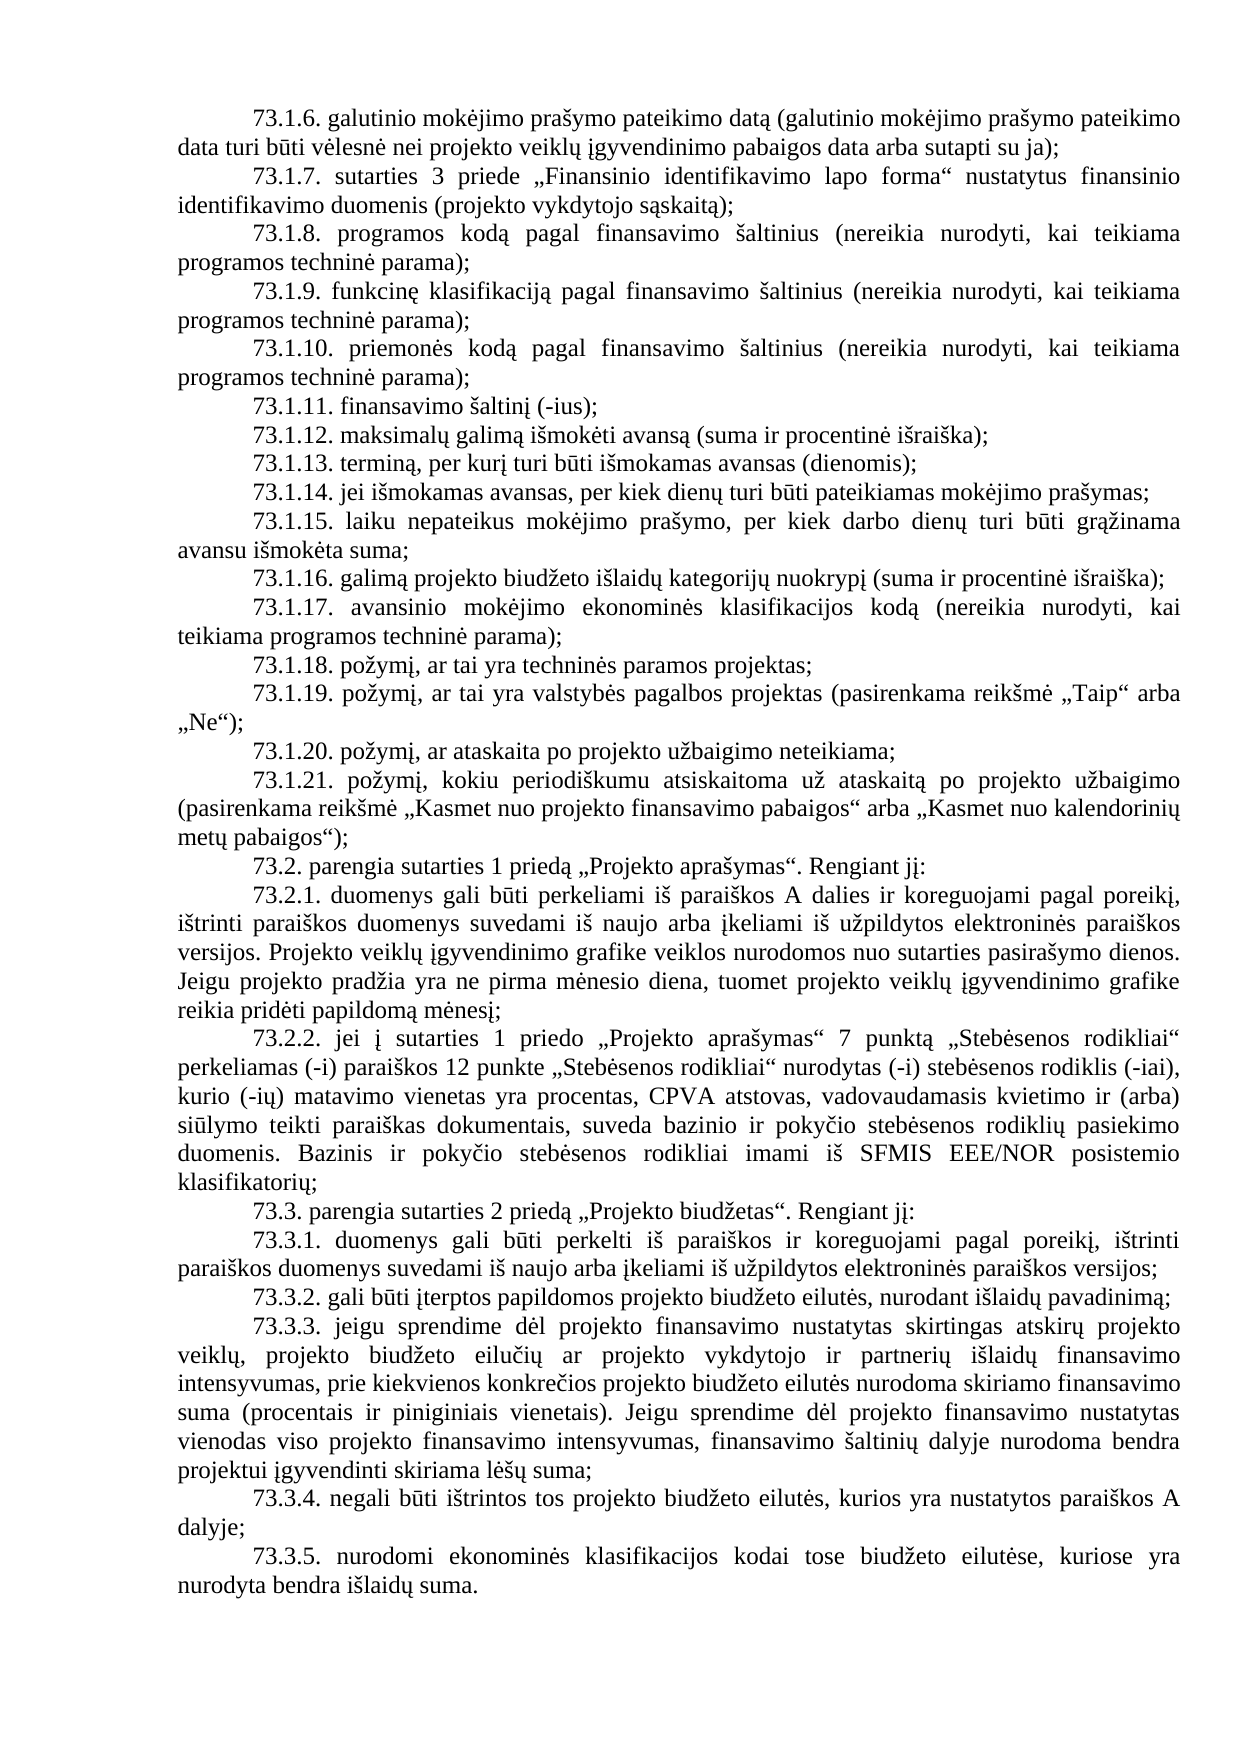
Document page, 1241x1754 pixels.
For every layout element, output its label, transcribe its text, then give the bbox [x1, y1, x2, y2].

text 73.3.1. duomenys gali būti perkelti iš paraiškos ir koreguojami pagal poreikį, ištrinti paraiškos duomenys suvedami iš naujo arba įkeliami iš užpildytos elektroninės paraiškos versijos; [177, 1225, 1181, 1282]
text 73.1.11. finansavimo šaltinį (-ius); [177, 391, 1181, 420]
text 73.1.18. požymį, ar tai yra techninės paramos projektas; [177, 650, 1181, 678]
text 73.1.15. laiku nepateikus mokėjimo prašymo, per kiek darbo dienų turi būti grąžinama avansu išmokėta suma; [177, 506, 1181, 563]
text 73.1.9. funkcinę klasifikaciją pagal finansavimo šaltinius (nereikia nurodyti, kai teikiama programos techninė parama); [177, 276, 1181, 333]
text 73.1.12. maksimalų galimą išmokėti avansą (suma ir procentinė išraiška); [177, 420, 1181, 448]
text 73.1.10. priemonės kodą pagal finansavimo šaltinius (nereikia nurodyti, kai teikiama programos techninė parama); [177, 333, 1181, 391]
text 73.3.5. nurodomi ekonominės klasifikacijos kodai tose biudžeto eilutėse, kuriose yra nurodyta bendra išlaidų suma. [177, 1541, 1181, 1598]
text 73.1.16. galimą projekto biudžeto išlaidų kategorijų nuokrypį (suma ir procentinė išraiška); [177, 563, 1181, 592]
text 73.1.21. požymį, kokiu periodiškumu atsiskaitoma už ataskaitą po projekto užbaigimo (pasirenkama reikšmė „Kasmet nuo projekto finansavimo pabaigos“ arba „Kasmet nuo kalendorinių metų pabaigos“); [177, 765, 1181, 851]
text 73.3.3. jeigu sprendime dėl projekto finansavimo nustatytas skirtingas atskirų projekto veiklų, projekto biudžeto eilučių ar projekto vykdytojo ir partnerių išlaidų finansavimo intensyvumas, prie kiekvienos konkrečios projekto biudžeto eilutės nurodoma skiriamo finansavimo suma (procentais ir piniginiais vienetais). Jeigu sprendime dėl projekto finansavimo nustatytas vienodas viso projekto finansavimo intensyvumas, finansavimo šaltinių dalyje nurodoma bendra projektui įgyvendinti skiriama lėšų suma; [177, 1311, 1181, 1483]
text 73.3.4. negali būti ištrintos tos projekto biudžeto eilutės, kurios yra nustatytos paraiškos A dalyje; [177, 1483, 1181, 1541]
text 73.3. parengia sutarties 2 priedą „Projekto biudžetas“. Rengiant jį: [177, 1196, 1181, 1225]
text 73.1.6. galutinio mokėjimo prašymo pateikimo datą (galutinio mokėjimo prašymo pateikimo data turi būti vėlesnė nei projekto veiklų įgyvendinimo pabaigos data arba sutapti su ja); [177, 103, 1181, 161]
text 73.2.2. jei į sutarties 1 priedo „Projekto aprašymas“ 7 punktą „Stebėsenos rodikliai“ perkeliamas (-i) paraiškos 12 punkte „Stebėsenos rodikliai“ nurodytas (-i) stebėsenos rodiklis (-iai), kurio (-ių) matavimo vienetas yra procentas, CPVA atstovas, vadovaudamasis kvietimo ir (arba) siūlymo teikti paraiškas dokumentais, suveda bazinio ir pokyčio stebėsenos rodiklių pasiekimo duomenis. Bazinis ir pokyčio stebėsenos rodikliai imami iš SFMIS EEE/NOR posistemio klasifikatorių; [177, 1023, 1181, 1196]
text 73.1.7. sutarties 3 priede „Finansinio identifikavimo lapo forma“ nustatytus finansinio identifikavimo duomenis (projekto vykdytojo sąskaitą); [177, 161, 1181, 218]
text 73.1.20. požymį, ar ataskaita po projekto užbaigimo neteikiama; [177, 736, 1181, 765]
text 73.2. parengia sutarties 1 priedą „Projekto aprašymas“. Rengiant jį: [177, 851, 1181, 880]
text 73.1.13. terminą, per kurį turi būti išmokamas avansas (dienomis); [177, 448, 1181, 477]
text 73.1.19. požymį, ar tai yra valstybės pagalbos projektas (pasirenkama reikšmė „Taip“ arba „Ne“); [177, 678, 1181, 736]
text 73.2.1. duomenys gali būti perkeliami iš paraiškos A dalies ir koreguojami pagal poreikį, ištrinti paraiškos duomenys suvedami iš naujo arba įkeliami iš užpildytos elektroninės paraiškos versijos. Projekto veiklų įgyvendinimo grafike veiklos nurodomos nuo sutarties pasirašymo dienos. Jeigu projekto pradžia yra ne pirma mėnesio diena, tuomet projekto veiklų įgyvendinimo grafike reikia pridėti papildomą mėnesį; [177, 880, 1181, 1023]
text 73.1.8. programos kodą pagal finansavimo šaltinius (nereikia nurodyti, kai teikiama programos techninė parama); [177, 218, 1181, 276]
text 73.3.2. gali būti įterptos papildomos projekto biudžeto eilutės, nurodant išlaidų pavadinimą; [177, 1282, 1181, 1311]
text 73.1.14. jei išmokamas avansas, per kiek dienų turi būti pateikiamas mokėjimo prašymas; [177, 477, 1181, 506]
text 73.1.17. avansinio mokėjimo ekonominės klasifikacijos kodą (nereikia nurodyti, kai teikiama programos techninė parama); [177, 592, 1181, 650]
